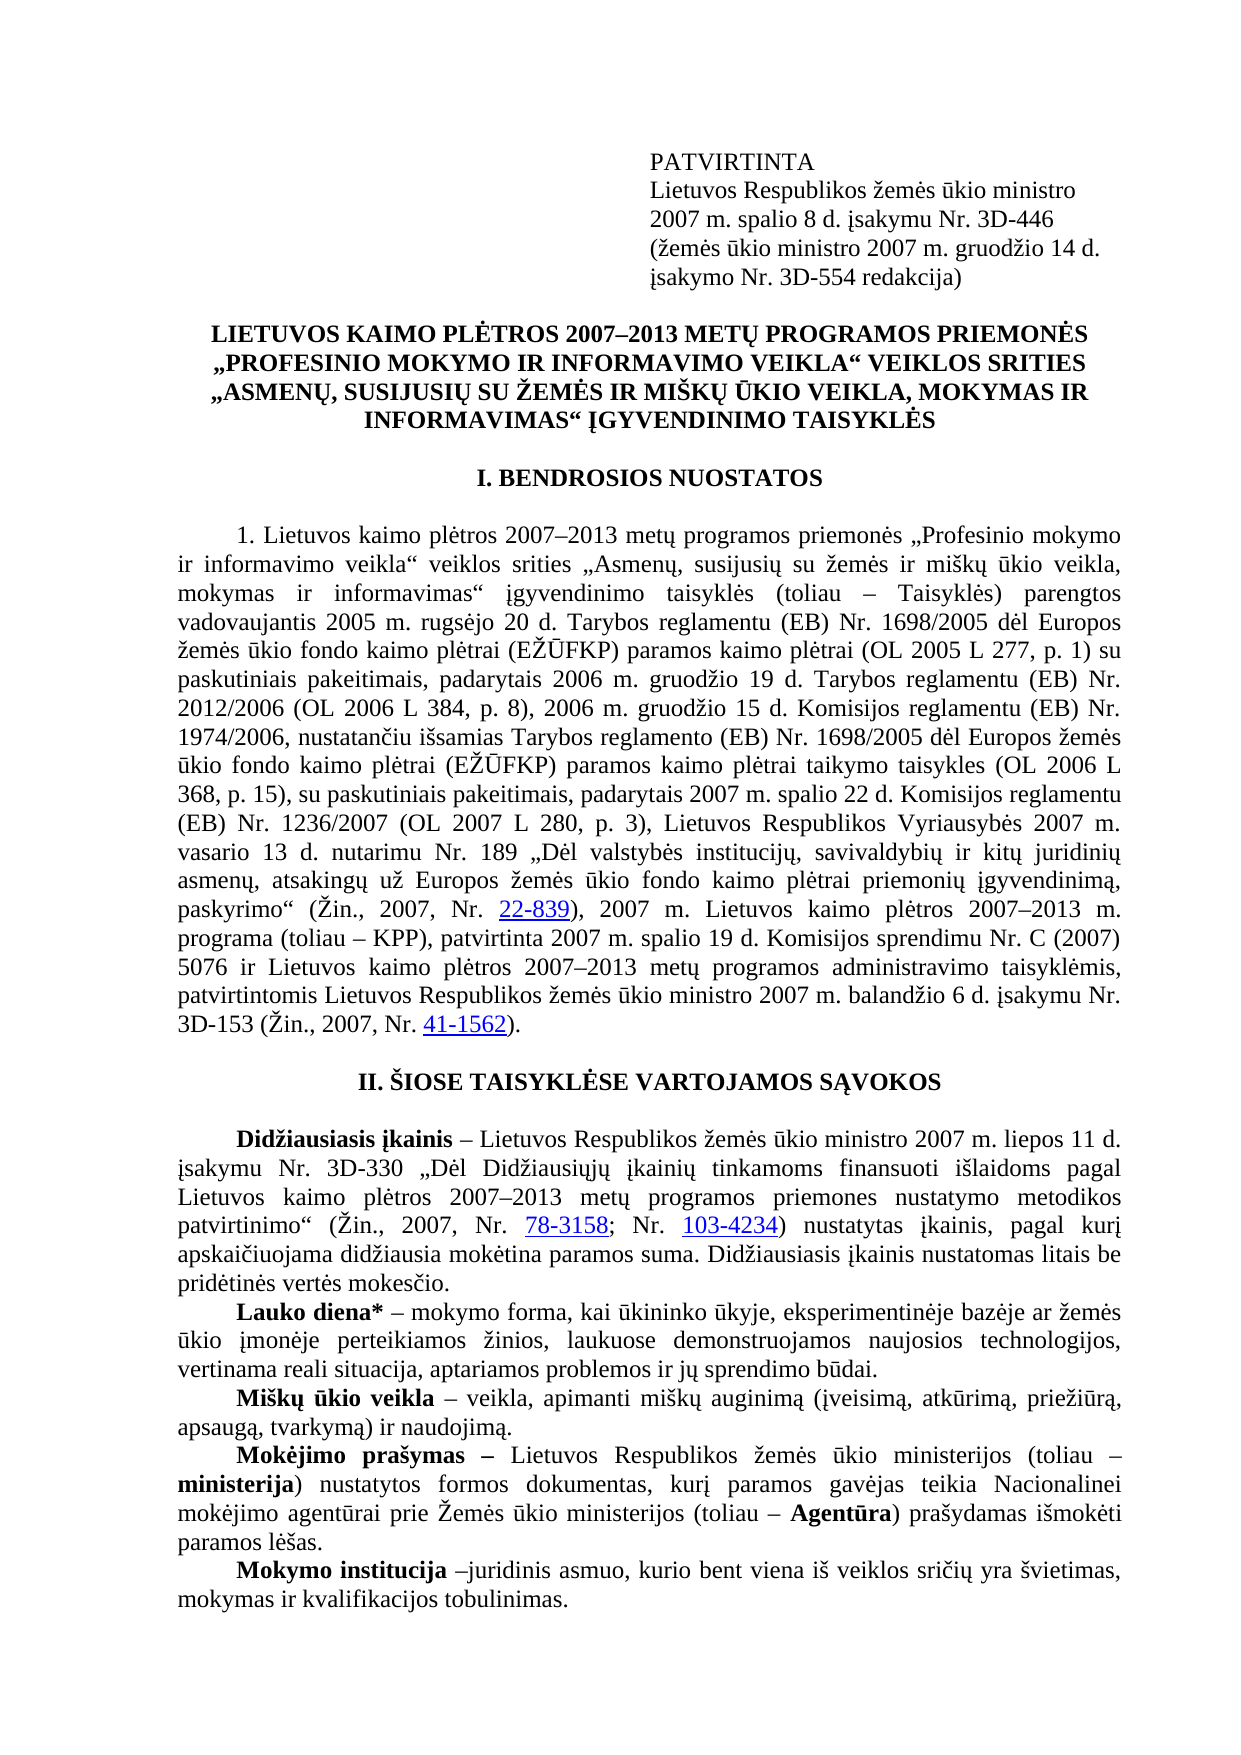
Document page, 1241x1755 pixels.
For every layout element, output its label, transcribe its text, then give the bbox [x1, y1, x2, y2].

text LIETUVOS KAIMO PLĖTROS 2007–2013 METŲ PROGRAMOS PRIEMONĖS „PROFESINIO MOKYMO IR INFORMAVIMO VEIKLA“ VEIKLOS SRITIES „ASMENŲ, SUSIJUSIŲ SU ŽEMĖS IR MIŠKŲ ŪKIO VEIKLA, MOKYMAS IR INFORMAVIMAS“ ĮGYVENDINIMO TAISYKLĖS [177, 319, 1122, 434]
text Lietuvos Respublikos žemės ūkio ministro 2007 m. spalio 8 d. įsakymu Nr. 3D-446 [649, 176, 1122, 233]
text Mokymo institucija –juridinis asmuo, kurio bent viena iš veiklos sričių yra švietimas, mokymas ir kvalifikacijos tobulinimas. [177, 1556, 1122, 1613]
text (žemės ūkio ministro 2007 m. gruodžio 14 d. įsakymo Nr. 3D-554 redakcija) [649, 233, 1122, 291]
text II. ŠIOSE TAISYKLĖSE VARTOJAMOS SĄVOKOS [177, 1067, 1122, 1096]
text Lauko diena* – mokymo forma, kai ūkininko ūkyje, eksperimentinėje bazėje ar žemės ūkio įmonėje perteikiamos žinios, laukuose demonstruojamos naujosios technologijos, vertinama reali situacija, aptariamos problemos ir jų sprendimo būdai. [177, 1297, 1122, 1383]
text PATVIRTINTA [649, 147, 1122, 176]
text Miškų ūkio veikla – veikla, apimanti miškų auginimą (įveisimą, atkūrimą, priežiūrą, apsaugą, tvarkymą) ir naudojimą. [177, 1383, 1122, 1441]
text I. BENDROSIOS NUOSTATOS [177, 463, 1122, 492]
text Mokėjimo prašymas – Lietuvos Respublikos žemės ūkio ministerijos (toliau – ministerija) nustatytos formos dokumentas, kurį paramos gavėjas teikia Nacionalinei mokėjimo agentūrai prie Žemės ūkio ministerijos (toliau – Agentūra) prašydamas išmokėti paramos lėšas. [177, 1441, 1122, 1556]
text Didžiausiasis įkainis – Lietuvos Respublikos žemės ūkio ministro 2007 m. liepos 11 d. įsakymu Nr. 3D-330 „Dėl Didžiausiųjų įkainių tinkamoms finansuoti išlaidoms pagal Lietuvos kaimo plėtros 2007–2013 metų programos priemones nustatymo metodikos patvirtinimo“ (Žin., 2007, Nr. 78-3158; Nr. 103-4234) nustatytas įkainis, pagal kurį apskaičiuojama didžiausia mokėtina paramos suma. Didžiausiasis įkainis nustatomas litais be pridėtinės vertės mokesčio. [177, 1124, 1122, 1297]
text 1. Lietuvos kaimo plėtros 2007–2013 metų programos priemonės „Profesinio mokymo ir informavimo veikla“ veiklos srities „Asmenų, susijusių su žemės ir miškų ūkio veikla, mokymas ir informavimas“ įgyvendinimo taisyklės (toliau – Taisyklės) parengtos vadovaujantis 2005 m. rugsėjo 20 d. Tarybos reglamentu (EB) Nr. 1698/2005 dėl Europos žemės ūkio fondo kaimo plėtrai (EŽŪFKP) paramos kaimo plėtrai (OL 2005 L 277, p. 1) su paskutiniais pakeitimais, padarytais 2006 m. gruodžio 19 d. Tarybos reglamentu (EB) Nr. 2012/2006 (OL 2006 L 384, p. 8), 2006 m. gruodžio 15 d. Komisijos reglamentu (EB) Nr. 1974/2006, nustatančiu išsamias Tarybos reglamento (EB) Nr. 1698/2005 dėl Europos žemės ūkio fondo kaimo plėtrai (EŽŪFKP) paramos kaimo plėtrai taikymo taisykles (OL 2006 L 368, p. 15), su paskutiniais pakeitimais, padarytais 2007 m. spalio 22 d. Komisijos reglamentu (EB) Nr. 1236/2007 (OL 2007 L 280, p. 3), Lietuvos Respublikos Vyriausybės 2007 m. vasario 13 d. nutarimu Nr. 189 „Dėl valstybės institucijų, savivaldybių ir kitų juridinių asmenų, atsakingų už Europos žemės ūkio fondo kaimo plėtrai priemonių įgyvendinimą, paskyrimo“ (Žin., 2007, Nr. 22-839), 2007 m. Lietuvos kaimo plėtros 2007–2013 m. programa (toliau – KPP), patvirtinta 2007 m. spalio 19 d. Komisijos sprendimu Nr. C (2007) 5076 ir Lietuvos kaimo plėtros 2007–2013 metų programos administravimo taisyklėmis, patvirtintomis Lietuvos Respublikos žemės ūkio ministro 2007 m. balandžio 6 d. įsakymu Nr. 3D-153 (Žin., 2007, Nr. 41-1562). [177, 521, 1122, 1038]
